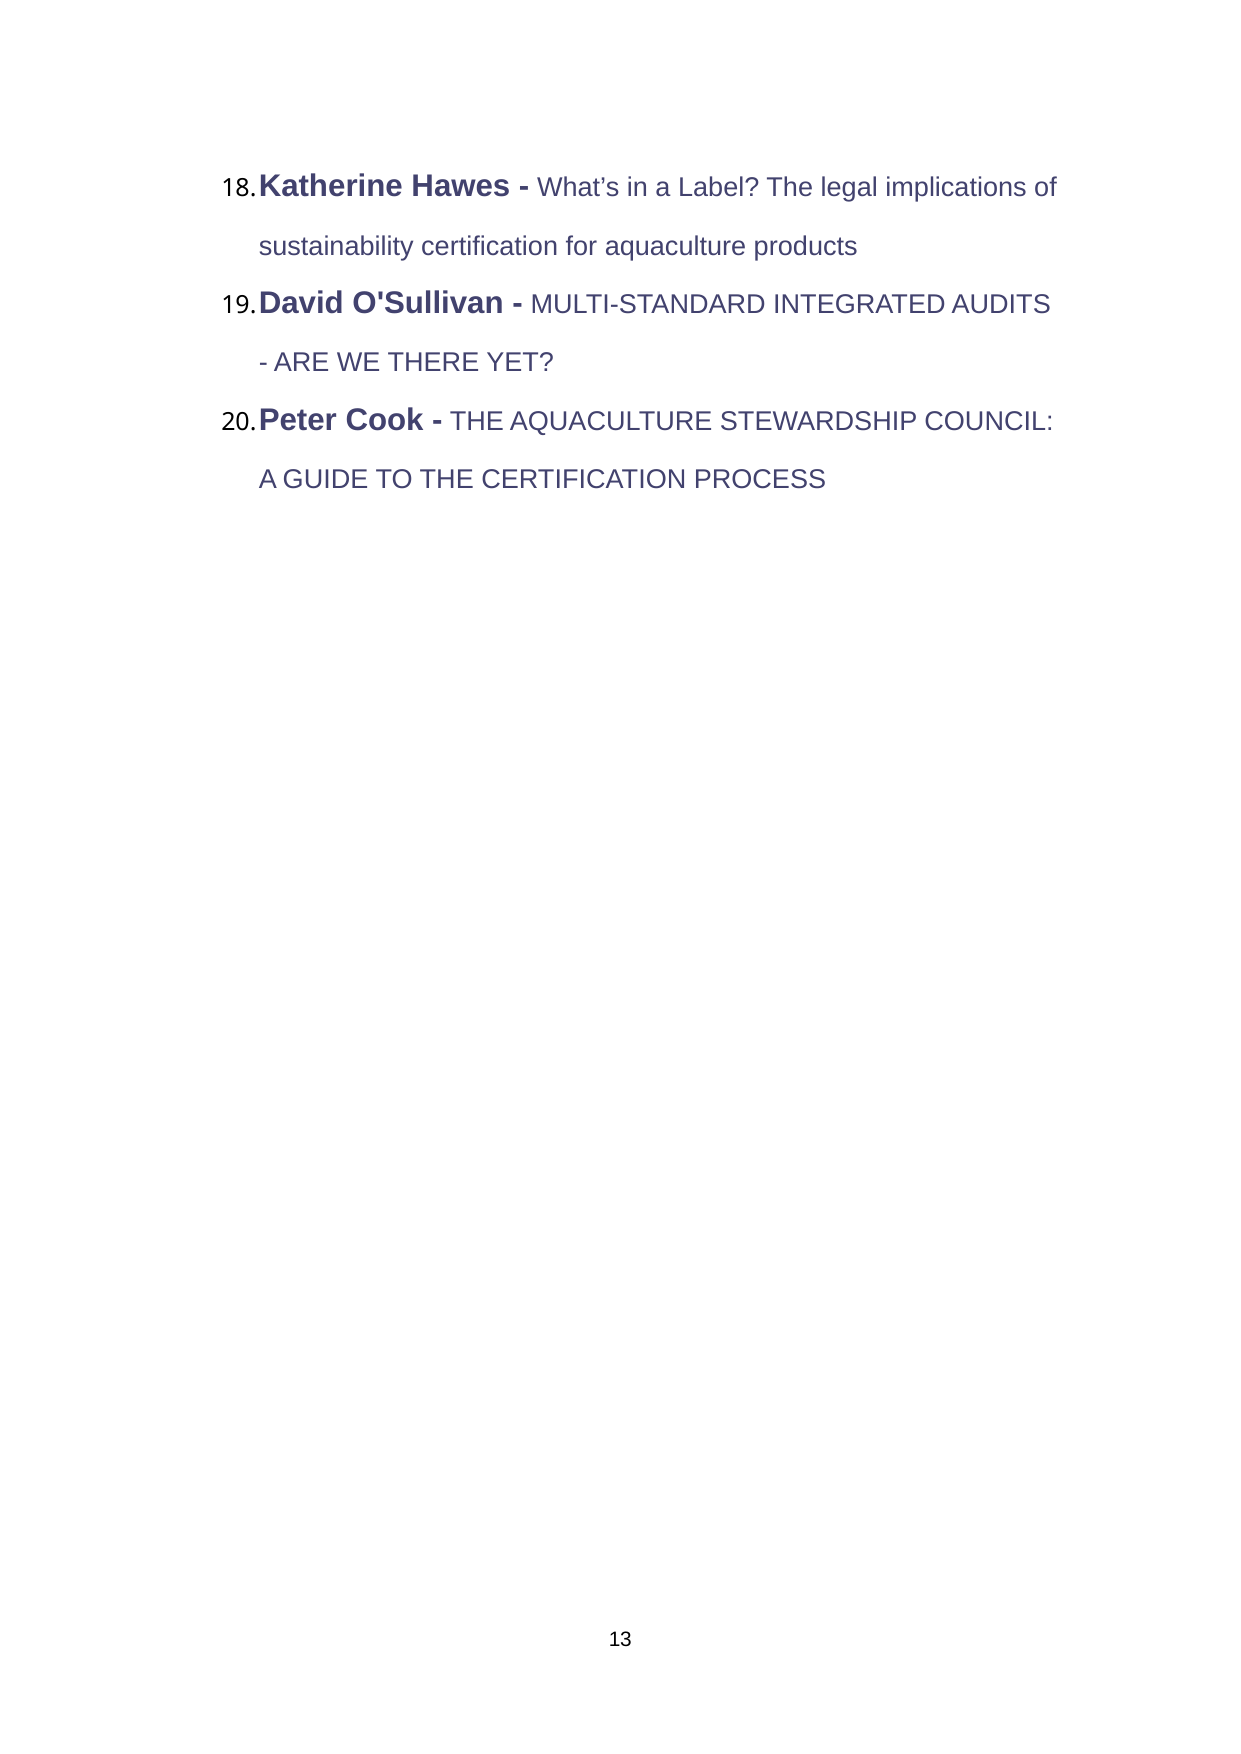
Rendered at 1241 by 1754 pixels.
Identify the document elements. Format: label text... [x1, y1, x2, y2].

list David O'Sullivan - MULTI-STANDARD INTEGRATED AUDITS - ARE WE THERE YET? [221, 267, 1063, 383]
list Katherine Hawes - What’s in a Label? The legal implications of sustainability certification for aquaculture products [221, 150, 1063, 267]
list Peter Cook - THE AQUACULTURE STEWARDSHIP COUNCIL: A GUIDE TO THE CERTIFICATION PROCESS [221, 383, 1063, 500]
